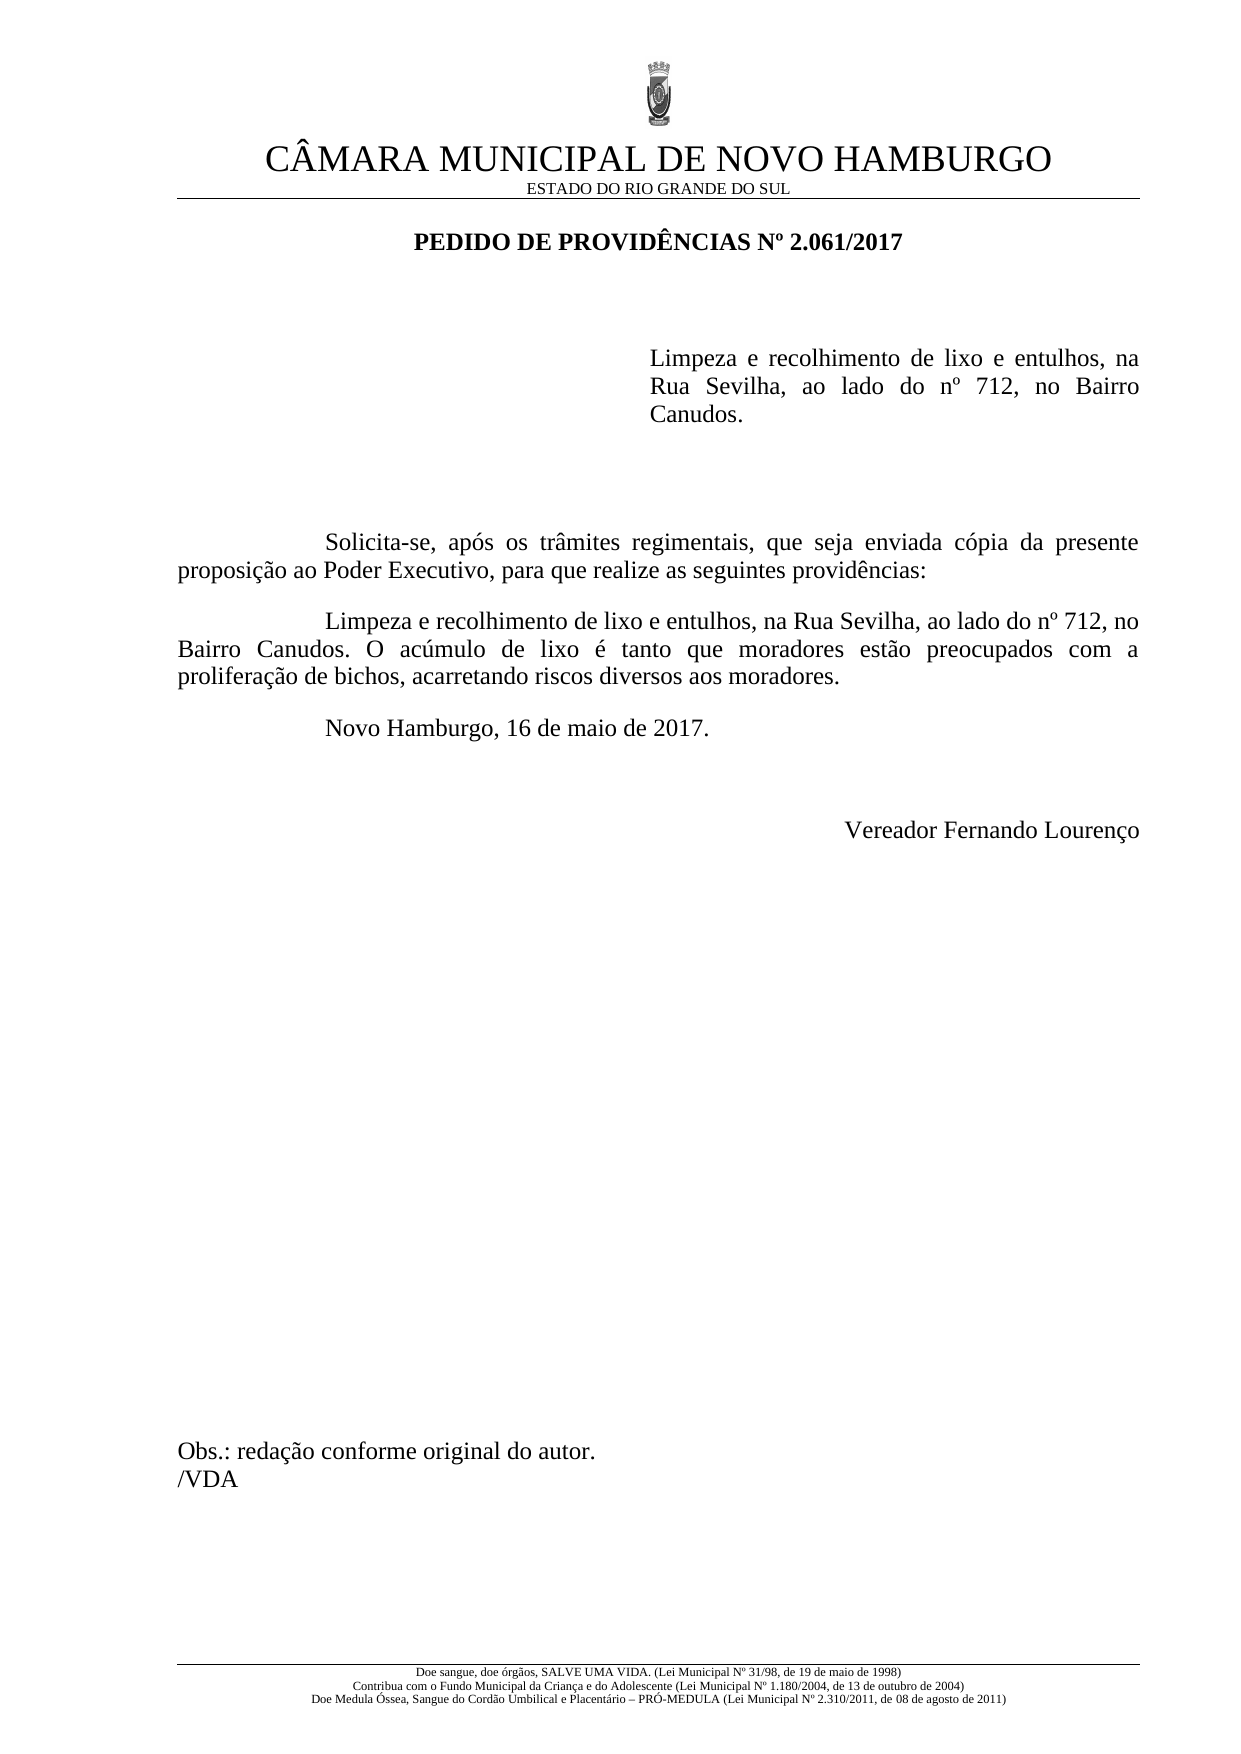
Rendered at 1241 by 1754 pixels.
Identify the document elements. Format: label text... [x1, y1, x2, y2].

text Novo Hamburgo, 16 de maio de 2017. [177, 714, 1140, 741]
text Solicita-se, após os trâmites regimentais, que seja enviada cópia da presente proposição ao Poder Executivo, para que realize as seguintes providências: [177, 528, 1140, 583]
text Limpeza e recolhimento de lixo e entulhos, na Rua Sevilha, ao lado do nº 712, no Bairro Canudos. [649, 344, 1140, 428]
text Obs.: redação conforme original do autor. [177, 1437, 1140, 1465]
text Limpeza e recolhimento de lixo e entulhos, na Rua Sevilha, ao lado do nº 712, no Bairro Canudos. O acúmulo de lixo é tanto que moradores estão preocupados com a proliferação de bichos, acarretando riscos diversos aos moradores. [177, 607, 1140, 690]
text /VDA [177, 1465, 1140, 1493]
text PEDIDO DE PROVIDÊNCIAS Nº 2.061/2017 [177, 228, 1140, 256]
text Vereador Fernando Lourenço [177, 816, 1140, 844]
